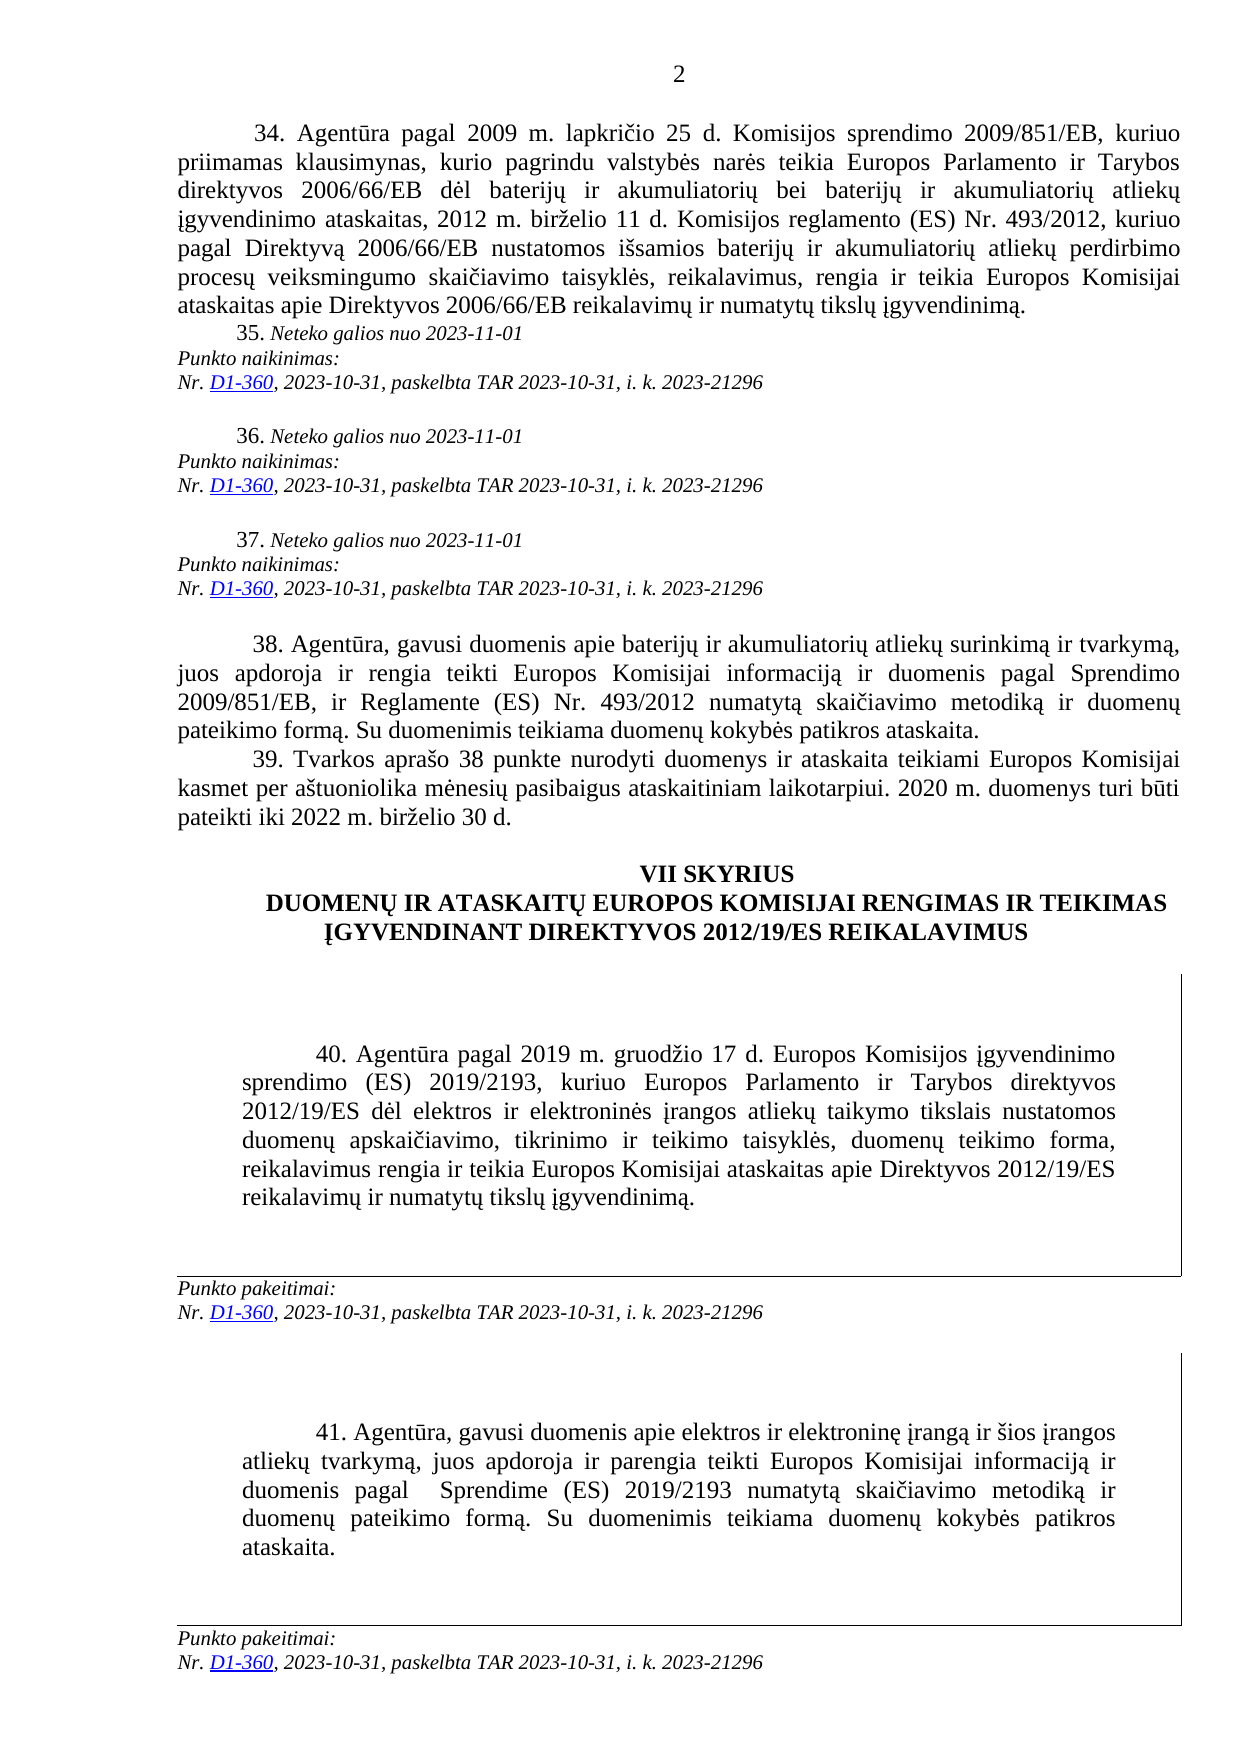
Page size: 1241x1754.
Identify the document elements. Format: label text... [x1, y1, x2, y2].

text 34. Agentūra pagal 2009 m. lapkričio 25 d. Komisijos sprendimo 2009/851/EB, kuriuo priimamas klausimynas, kurio pagrindu valstybės narės teikia Europos Parlamento ir Tarybos direktyvos 2006/66/EB dėl baterijų ir akumuliatorių bei baterijų ir akumuliatorių atliekų įgyvendinimo ataskaitas, 2012 m. birželio 11 d. Komisijos reglamento (ES) Nr. 493/2012, kuriuo pagal Direktyvą 2006/66/EB nustatomos išsamios baterijų ir akumuliatorių atliekų perdirbimo procesų veiksmingumo skaičiavimo taisyklės, reikalavimus, rengia ir teikia Europos Komisijai ataskaitas apie Direktyvos 2006/66/EB reikalavimų ir numatytų tikslų įgyvendinimą. [177, 118, 1181, 319]
text 40. Agentūra pagal 2019 m. gruodžio 17 d. Europos Komisijos įgyvendinimo sprendimo (ES) 2019/2193, kuriuo Europos Parlamento ir Tarybos direktyvos 2012/19/ES dėl elektros ir elektroninės įrangos atliekų taikymo tikslais nustatomos duomenų apskaičiavimo, tikrinimo ir teikimo taisyklės, duomenų teikimo forma, reikalavimus rengia ir teikia Europos Komisijai ataskaitas apie Direktyvos 2012/19/ES reikalavimų ir numatytų tikslų įgyvendinimą. [177, 974, 1181, 1276]
text Nr. D1-360, 2023-10-31, paskelbta TAR 2023-10-31, i. k. 2023-21296 [177, 1649, 1181, 1674]
text Nr. D1-360, 2023-10-31, paskelbta TAR 2023-10-31, i. k. 2023-21296 [177, 1300, 1181, 1324]
text Punkto naikinimas: [177, 552, 1181, 576]
text 37. Neteko galios nuo 2023-11-01 [177, 526, 1181, 552]
text DUOMENŲ IR ATASKAITŲ EUROPOS KOMISIJAI RENGIMAS IR TEIKIMAS ĮGYVENDINANT DIREKTYVOS 2012/19/ES REIKALAVIMUS [177, 888, 1181, 945]
text 35. Neteko galios nuo 2023-11-01 [177, 319, 1181, 346]
text Punkto naikinimas: [177, 346, 1181, 370]
text VII SKYRIUS [177, 859, 1181, 888]
text 39. Tvarkos aprašo 38 punkte nurodyti duomenys ir ataskaita teikiami Europos Komisijai kasmet per aštuoniolika mėnesių pasibaigus ataskaitiniam laikotarpiui. 2020 m. duomenys turi būti pateikti iki 2022 m. birželio 30 d. [177, 744, 1181, 830]
text 41. Agentūra, gavusi duomenis apie elektros ir elektroninę įrangą ir šios įrangos atliekų tvarkymą, juos apdoroja ir parengia teikti Europos Komisijai informaciją ir duomenis pagal Sprendime (ES) 2019/2193 numatytą skaičiavimo metodiką ir duomenų pateikimo formą. Su duomenimis teikiama duomenų kokybės patikros ataskaita. [177, 1353, 1181, 1625]
text Punkto pakeitimai: [177, 1626, 1181, 1649]
text Nr. D1-360, 2023-10-31, paskelbta TAR 2023-10-31, i. k. 2023-21296 [177, 370, 1181, 394]
text Nr. D1-360, 2023-10-31, paskelbta TAR 2023-10-31, i. k. 2023-21296 [177, 473, 1181, 497]
text 36. Neteko galios nuo 2023-11-01 [177, 423, 1181, 449]
text 38. Agentūra, gavusi duomenis apie baterijų ir akumuliatorių atliekų surinkimą ir tvarkymą, juos apdoroja ir rengia teikti Europos Komisijai informaciją ir duomenis pagal Sprendimo 2009/851/EB, ir Reglamente (ES) Nr. 493/2012 numatytą skaičiavimo metodiką ir duomenų pateikimo formą. Su duomenimis teikiama duomenų kokybės patikros ataskaita. [177, 629, 1181, 744]
text Punkto pakeitimai: [177, 1276, 1181, 1300]
text Punkto naikinimas: [177, 449, 1181, 473]
text Nr. D1-360, 2023-10-31, paskelbta TAR 2023-10-31, i. k. 2023-21296 [177, 576, 1181, 600]
